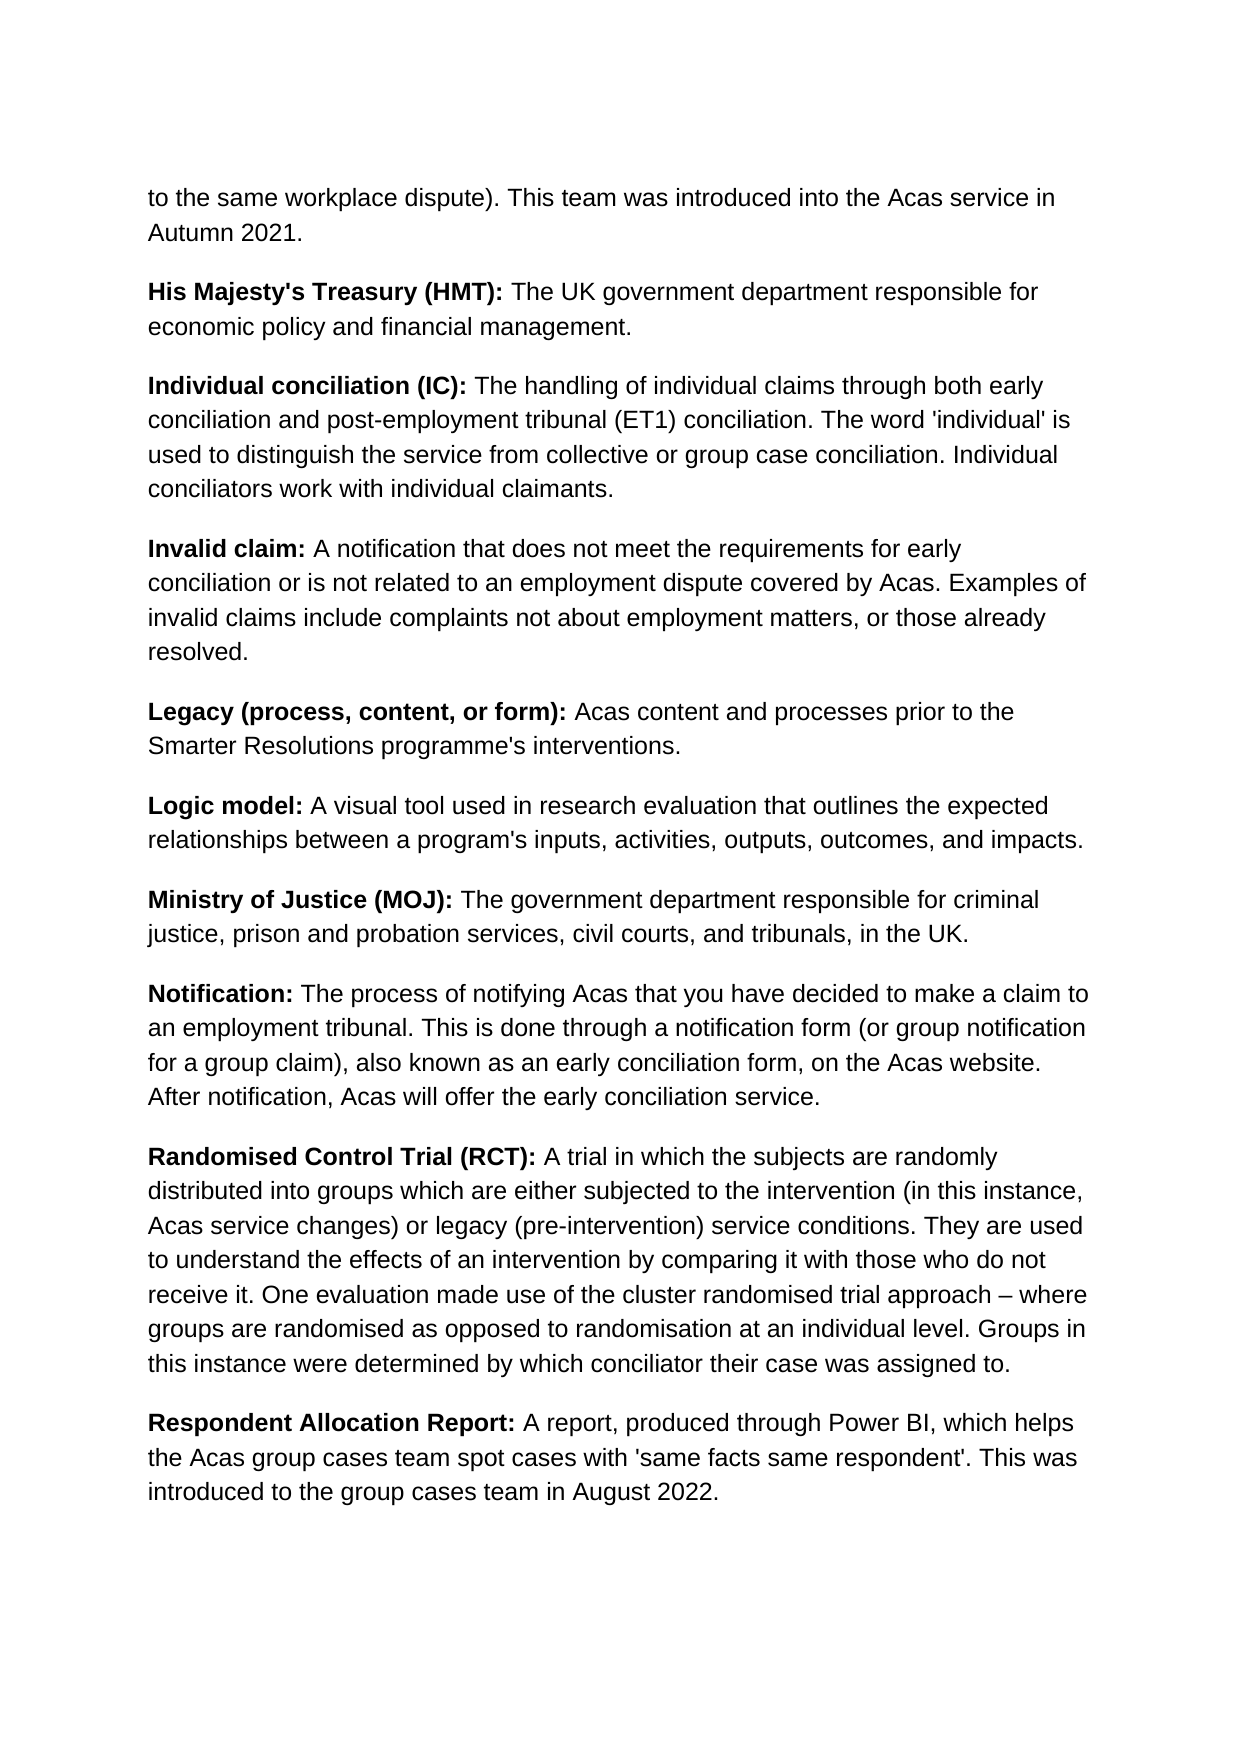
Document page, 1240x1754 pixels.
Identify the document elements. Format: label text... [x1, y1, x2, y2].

text His Majesty's Treasury (HMT): The UK government department responsible for economic policy and financial management. [148, 277, 1092, 340]
text Ministry of Justice (MOJ): The government department responsible for criminal justice, prison and probation services, civil courts, and tribunals, in the UK. [148, 885, 1092, 948]
text Legacy (process, content, or form): Acas content and processes prior to the Smarter Resolutions programme's interventions. [148, 697, 1092, 760]
text Invalid claim: A notification that does not meet the requirements for early conciliation or is not related to an employment dispute covered by Acas. Examples of invalid claims include complaints not about employment matters, or those already resolved. [148, 534, 1092, 666]
text Logic model: A visual tool used in research evaluation that outlines the expected relationships between a program's inputs, activities, outputs, outcomes, and impacts. [148, 791, 1092, 854]
text Individual conciliation (IC): The handling of individual claims through both early conciliation and post-employment tribunal (ET1) conciliation. The word 'individual' is used to distinguish the service from collective or group case conciliation. Individual conciliators work with individual claimants. [148, 371, 1092, 503]
text to the same workplace dispute). This team was introduced into the Acas service in Autumn 2021. [148, 183, 1092, 246]
text Notification: The process of notifying Acas that you have decided to make a claim to an employment tribunal. This is done through a notification form (or group notification for a group claim), also known as an early conciliation form, on the Acas website. After notification, Acas will offer the early conciliation service. [148, 979, 1092, 1111]
list Respondent Allocation Report: A report, produced through Power BI, which helps the Acas group cases team spot cases with 'same facts same respondent'. This was introduced to the group cases team in August 2022. [148, 1408, 1092, 1506]
text Randomised Control Trial (RCT): A trial in which the subjects are randomly distributed into groups which are either subjected to the intervention (in this instance, Acas service changes) or legacy (pre-intervention) service conditions. They are used to understand the effects of an intervention by comparing it with those who do not receive it. One evaluation made use of the cluster randomised trial approach – where groups are randomised as opposed to randomisation at an individual level. Groups in this instance were determined by which conciliator their case was assigned to. [148, 1142, 1092, 1377]
